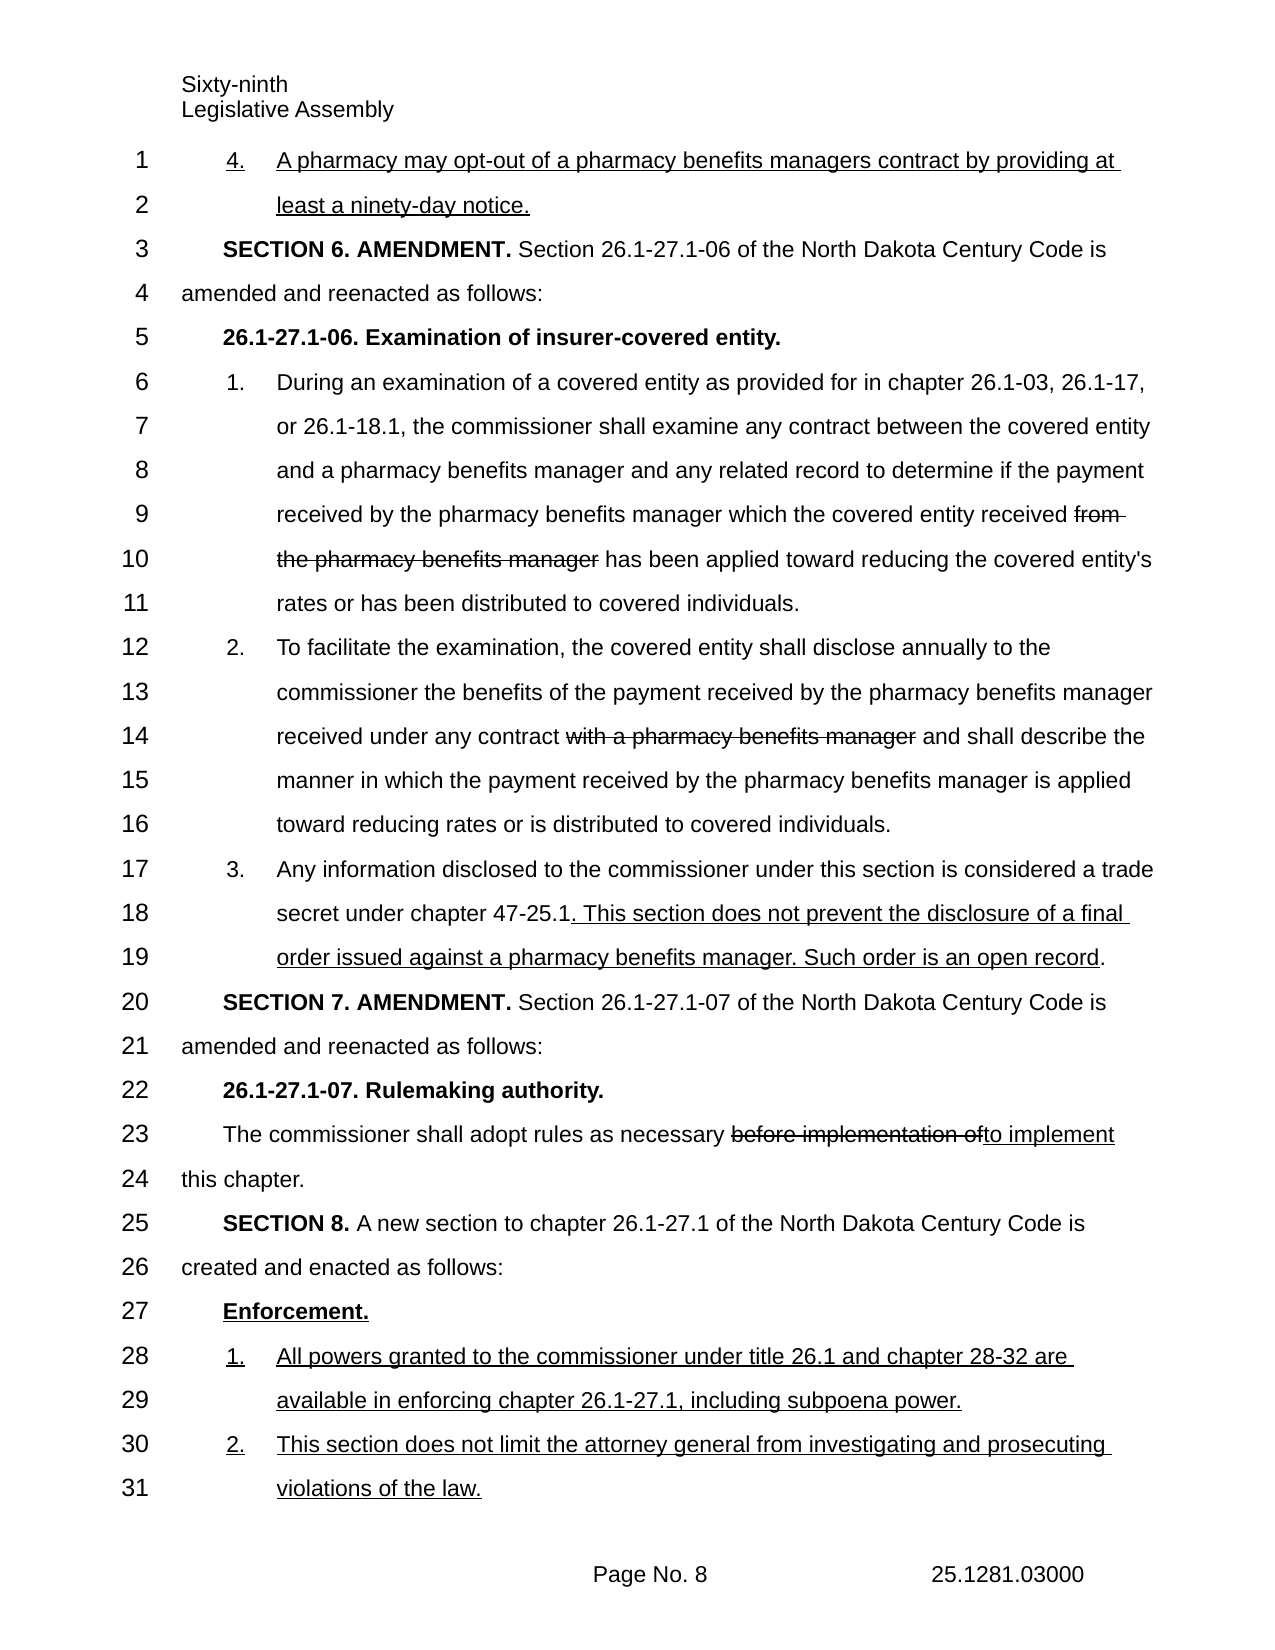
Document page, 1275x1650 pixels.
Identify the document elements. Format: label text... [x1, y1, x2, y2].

text The commissioner shall adopt rules as necessary before implementation ofto implement this chapter. [181, 1107, 1154, 1196]
text 2. To facilitate the examination, the covered entity shall disclose annually to the commissioner the benefits of the payment received by the pharmacy benefits manager received under any contract with a pharmacy benefits manager and shall describe the manner in which the payment received by the pharmacy benefits manager is applied toward reducing rates or is distributed to covered individuals. [181, 620, 1154, 842]
subtitle 26.1‑27.1‑07. Rulemaking authority. [181, 1063, 1154, 1107]
text SECTION 6. AMENDMENT. Section 26.1‑27.1‑06 of the North Dakota Century Code is amended and reenacted as follows: [181, 222, 1154, 310]
text 3. Any information disclosed to the commissioner under this section is considered a trade secret under chapter 47‑25.1. This section does not prevent the disclosure of a final order issued against a pharmacy benefits manager. Such order is an open record. [181, 842, 1154, 974]
text SECTION 8. A new section to chapter 26.1‑27.1 of the North Dakota Century Code is created and enacted as follows: [181, 1196, 1154, 1284]
text 4. A pharmacy may opt‑out of a pharmacy benefits managers contract by providing at least a ninety‑day notice. [181, 133, 1154, 222]
text SECTION 7. AMENDMENT. Section 26.1‑27.1‑07 of the North Dakota Century Code is amended and reenacted as follows: [181, 974, 1154, 1063]
text 1. All powers granted to the commissioner under title 26.1 and chapter 28‑32 are available in enforcing chapter 26.1‑27.1, including subpoena power. [181, 1329, 1154, 1417]
text 1. During an examination of a covered entity as provided for in chapter 26.1‑03, 26.1‑17, or 26.1‑18.1, the commissioner shall examine any contract between the covered entity and a pharmacy benefits manager and any related record to determine if the payment received by the pharmacy benefits manager which the covered entity received from the pharmacy benefits manager has been applied toward reducing the covered entity's rates or has been distributed to covered individuals. [181, 355, 1154, 620]
text 2. This section does not limit the attorney general from investigating and prosecuting violations of the law. [181, 1417, 1154, 1506]
subtitle 26.1‑27.1‑06. Examination of insurer‑covered entity. [181, 310, 1154, 355]
subtitle Enforcement. [181, 1284, 1154, 1329]
